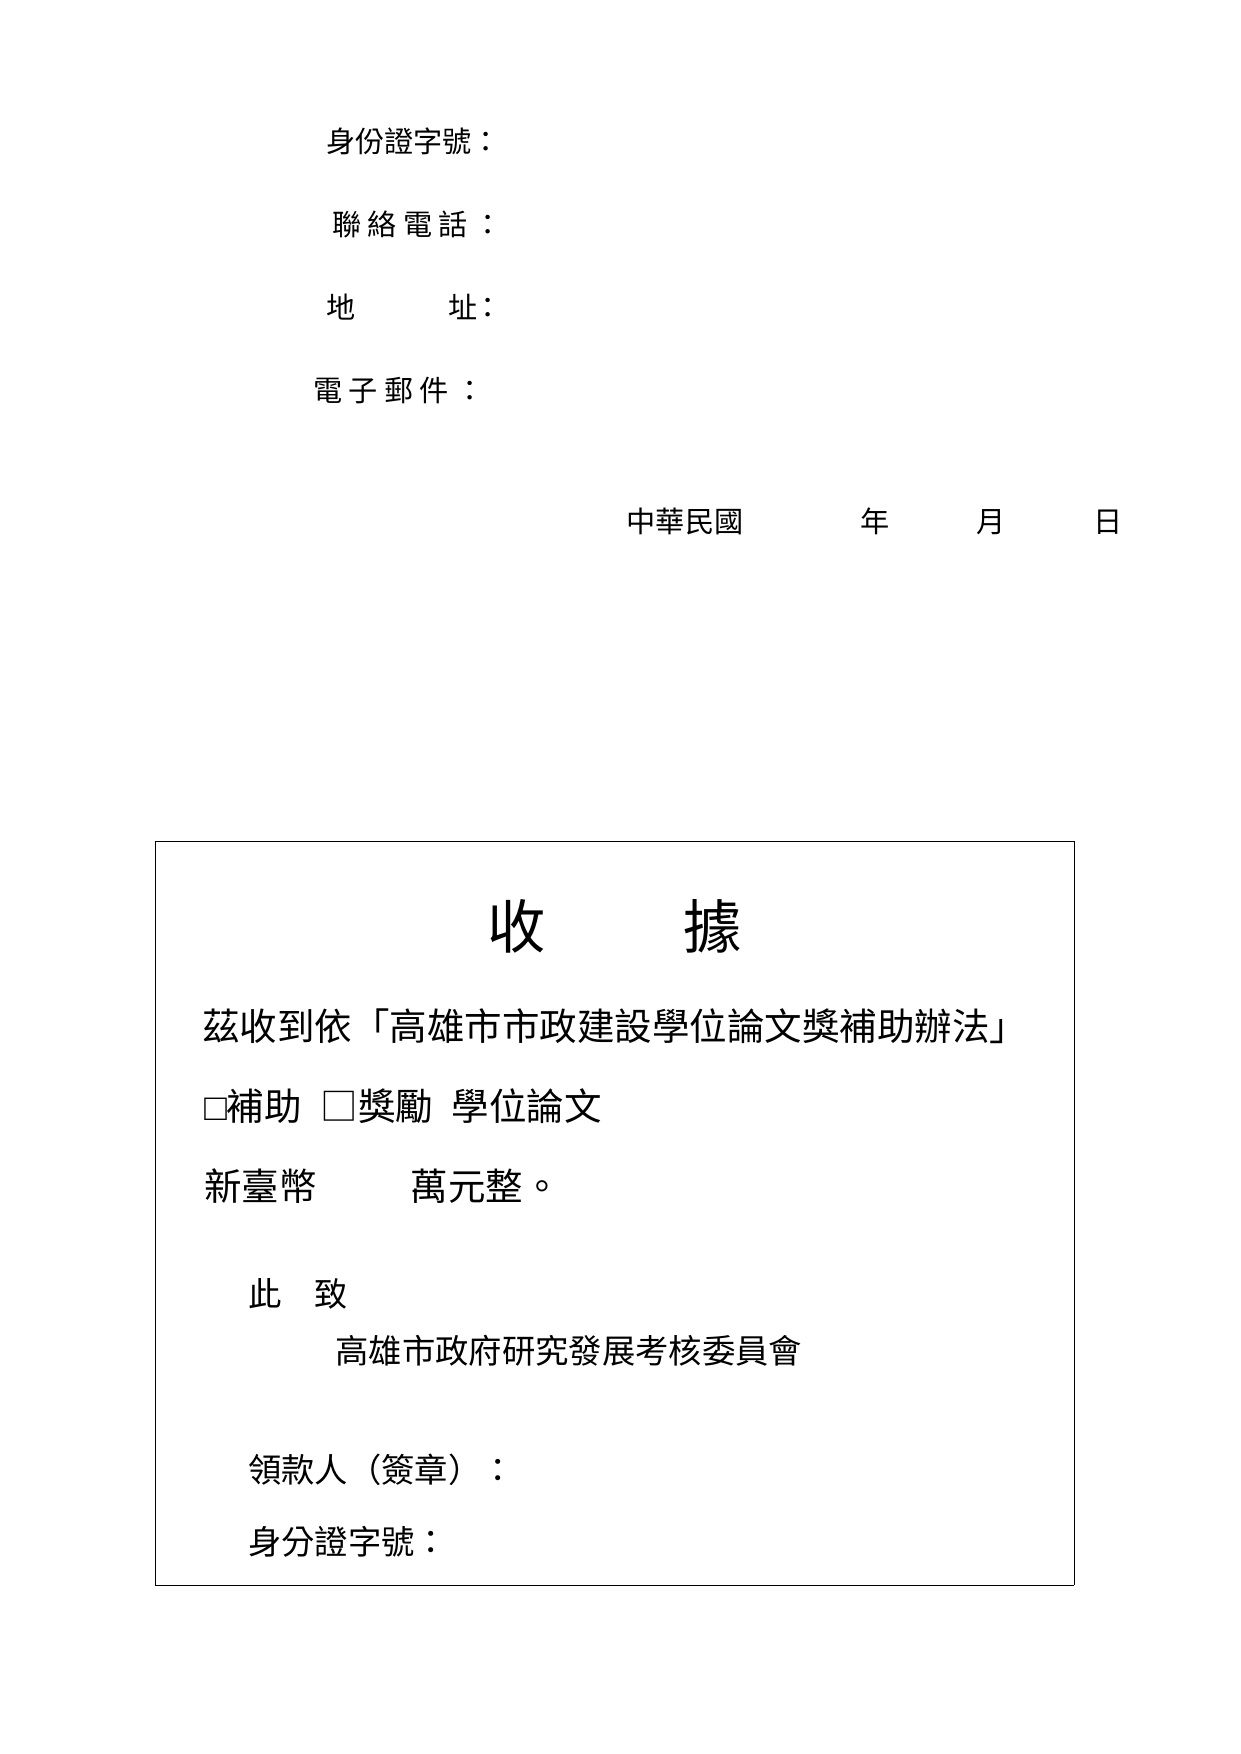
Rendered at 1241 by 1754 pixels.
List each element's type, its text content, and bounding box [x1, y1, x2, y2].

text 中華民國 年 月 日 [118, 499, 1122, 541]
text 聯絡電話： [118, 201, 1122, 244]
table_header 收 據 茲收到依「高雄市市政建設學位論文獎補助辦法」 □補助 □獎勵 學位論文 新臺幣 萬元整。 此 致 高雄市政府研究發展考核委員會 領款人（簽章）： 身分證字號： [156, 842, 1074, 1584]
text 地 址： [118, 284, 1122, 327]
text 身份證字號： [118, 118, 1122, 160]
text 電子郵件： [118, 368, 1122, 410]
